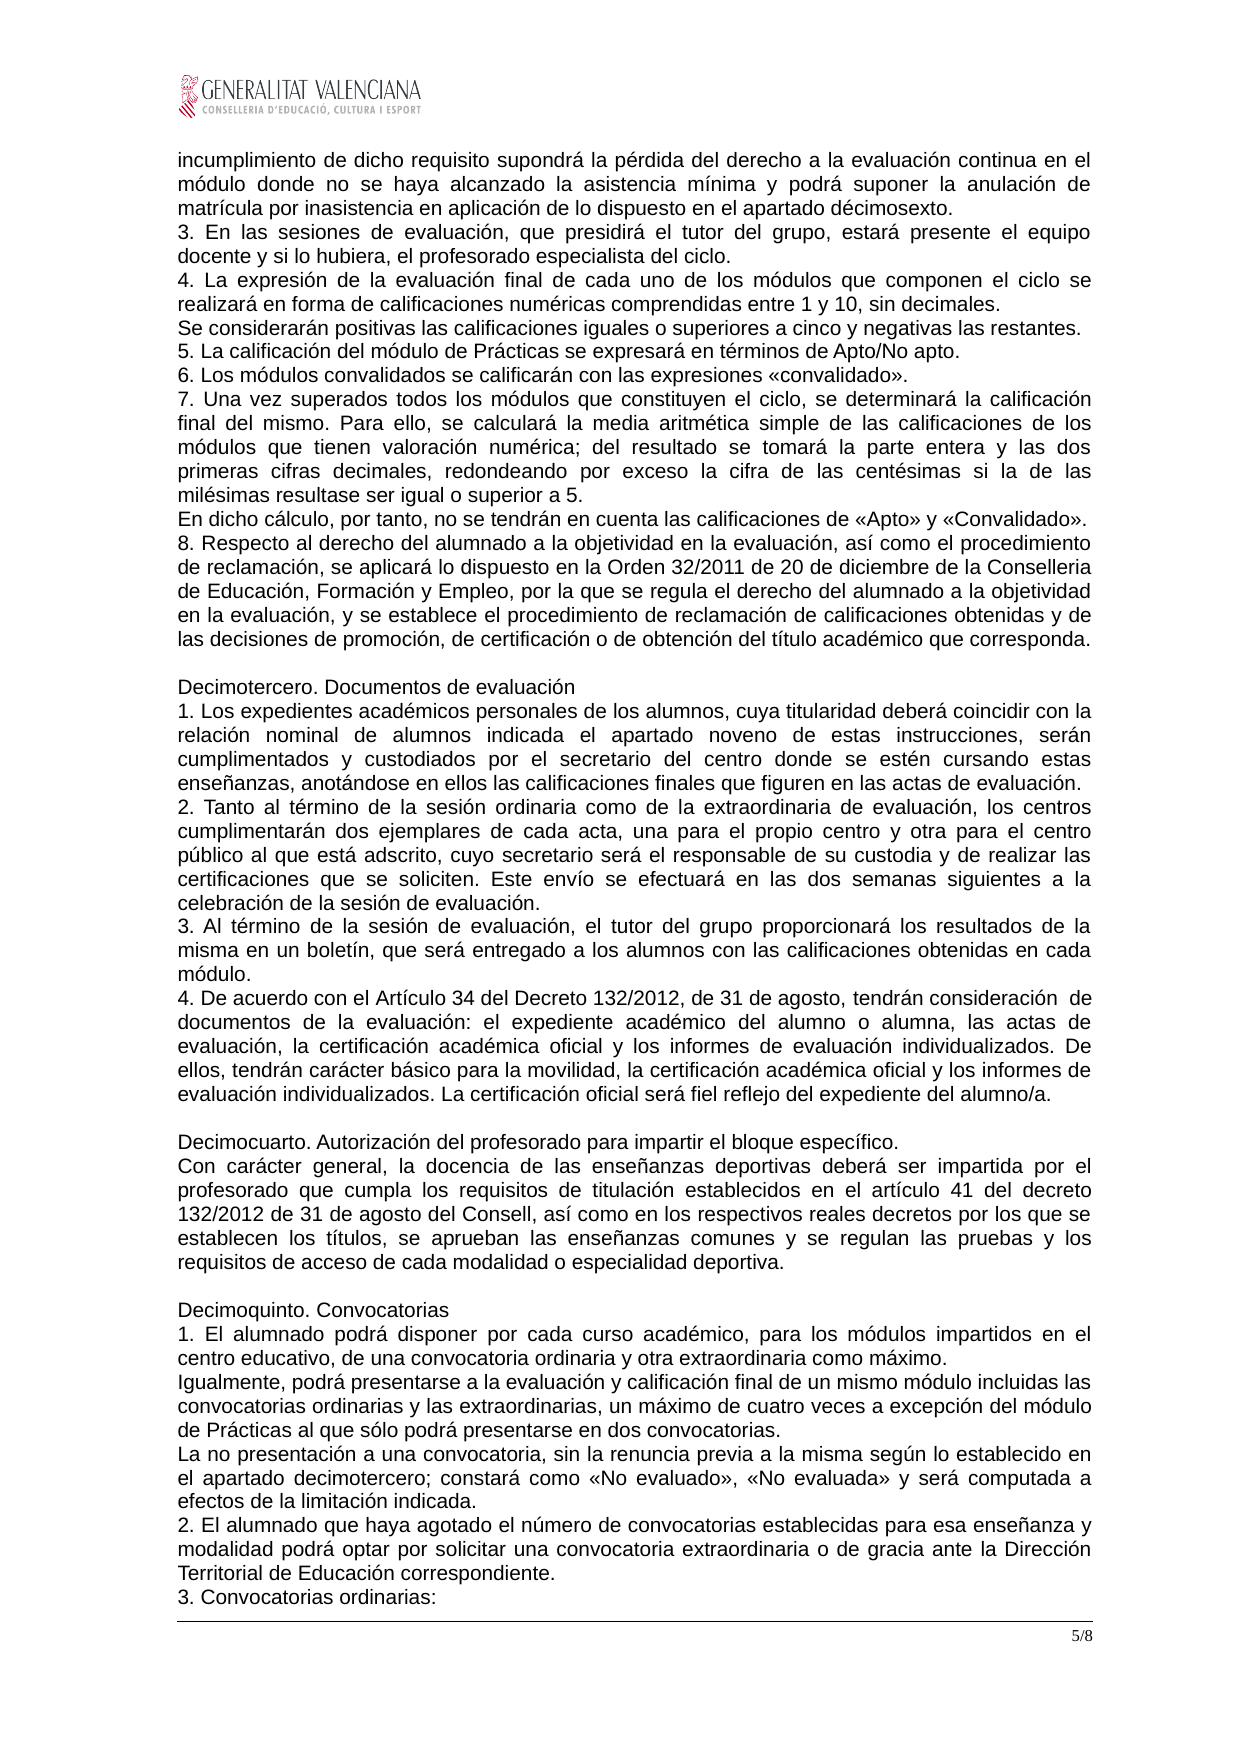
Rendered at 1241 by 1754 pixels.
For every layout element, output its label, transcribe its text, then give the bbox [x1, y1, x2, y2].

text La no presentación a una convocatoria, sin la renuncia previa a la misma según lo establecido en el apartado decimotercero; constará como «No evaluado», «No evaluada» y será computada a efectos de la limitación indicada. [177, 1441, 1093, 1513]
text 7. Una vez superados todos los módulos que constituyen el ciclo, se determinará la calificación final del mismo. Para ello, se calculará la media aritmética simple de las calificaciones de los módulos que tienen valoración numérica; del resultado se tomará la parte entera y las dos primeras cifras decimales, redondeando por exceso la cifra de las centésimas si la de las milésimas resultase ser igual o superior a 5. [177, 387, 1093, 507]
text incumplimiento de dicho requisito supondrá la pérdida del derecho a la evaluación continua en el módulo donde no se haya alcanzado la asistencia mínima y podrá suponer la anulación de matrícula por inasistencia en aplicación de lo dispuesto en el apartado décimosexto. [177, 148, 1093, 219]
text Igualmente, podrá presentarse a la evaluación y calificación final de un mismo módulo incluidas las convocatorias ordinarias y las extraordinarias, un máximo de cuatro veces a excepción del módulo de Prácticas al que sólo podrá presentarse en dos convocatorias. [177, 1369, 1093, 1441]
text Decimotercero. Documentos de evaluación [177, 675, 1093, 699]
text Decimocuarto. Autorización del profesorado para impartir el bloque específico. [177, 1130, 1093, 1154]
text En dicho cálculo, por tanto, no se tendrán en cuenta las calificaciones de «Apto» y «Convalidado». [177, 507, 1093, 531]
text Se considerarán positivas las calificaciones iguales o superiores a cinco y negativas las restantes. [177, 315, 1093, 339]
text 2. El alumnado que haya agotado el número de convocatorias establecidas para esa enseñanza y modalidad podrá optar por solicitar una convocatoria extraordinaria o de gracia ante la Dirección Territorial de Educación correspondiente. [177, 1513, 1093, 1585]
text 1. Los expedientes académicos personales de los alumnos, cuya titularidad deberá coincidir con la relación nominal de alumnos indicada el apartado noveno de estas instrucciones, serán cumplimentados y custodiados por el secretario del centro donde se estén cursando estas enseñanzas, anotándose en ellos las calificaciones finales que figuren en las actas de evaluación. [177, 699, 1093, 794]
text 8. Respecto al derecho del alumnado a la objetividad en la evaluación, así como el procedimiento de reclamación, se aplicará lo dispuesto en la Orden 32/2011 de 20 de diciembre de la Conselleria de Educación, Formación y Empleo, por la que se regula el derecho del alumnado a la objetividad en la evaluación, y se establece el procedimiento de reclamación de calificaciones obtenidas y de las decisiones de promoción, de certificación o de obtención del título académico que corresponda. [177, 531, 1093, 651]
text 3. En las sesiones de evaluación, que presidirá el tutor del grupo, estará presente el equipo docente y si lo hubiera, el profesorado especialista del ciclo. [177, 219, 1093, 267]
text Con carácter general, la docencia de las enseñanzas deportivas deberá ser impartida por el profesorado que cumpla los requisitos de titulación establecidos en el artículo 41 del decreto 132/2012 de 31 de agosto del Consell, así como en los respectivos reales decretos por los que se establecen los títulos, se aprueban las enseñanzas comunes y se regulan las pruebas y los requisitos de acceso de cada modalidad o especialidad deportiva. [177, 1154, 1093, 1274]
text 5. La calificación del módulo de Prácticas se expresará en términos de Apto/No apto. [177, 339, 1093, 363]
text 4. De acuerdo con el Artículo 34 del Decreto 132/2012, de 31 de agosto, tendrán consideración de documentos de la evaluación: el expediente académico del alumno o alumna, las actas de evaluación, la certificación académica oficial y los informes de evaluación individualizados. De ellos, tendrán carácter básico para la movilidad, la certificación académica oficial y los informes de evaluación individualizados. La certificación oficial será fiel reflejo del expediente del alumno/a. [177, 986, 1093, 1106]
text Decimoquinto. Convocatorias [177, 1298, 1093, 1322]
text 3. Al término de la sesión de evaluación, el tutor del grupo proporcionará los resultados de la misma en un boletín, que será entregado a los alumnos con las calificaciones obtenidas en cada módulo. [177, 914, 1093, 986]
text 3. Convocatorias ordinarias: [177, 1585, 1093, 1609]
text 4. La expresión de la evaluación final de cada uno de los módulos que componen el ciclo se realizará en forma de calificaciones numéricas comprendidas entre 1 y 10, sin decimales. [177, 267, 1093, 315]
text 1. El alumnado podrá disponer por cada curso académico, para los módulos impartidos en el centro educativo, de una convocatoria ordinaria y otra extraordinaria como máximo. [177, 1322, 1093, 1369]
text 6. Los módulos convalidados se calificarán con las expresiones «convalidado». [177, 363, 1093, 387]
text 2. Tanto al término de la sesión ordinaria como de la extraordinaria de evaluación, los centros cumplimentarán dos ejemplares de cada acta, una para el propio centro y otra para el centro público al que está adscrito, cuyo secretario será el responsable de su custodia y de realizar las certificaciones que se soliciten. Este envío se efectuará en las dos semanas siguientes a la celebración de la sesión de evaluación. [177, 794, 1093, 914]
